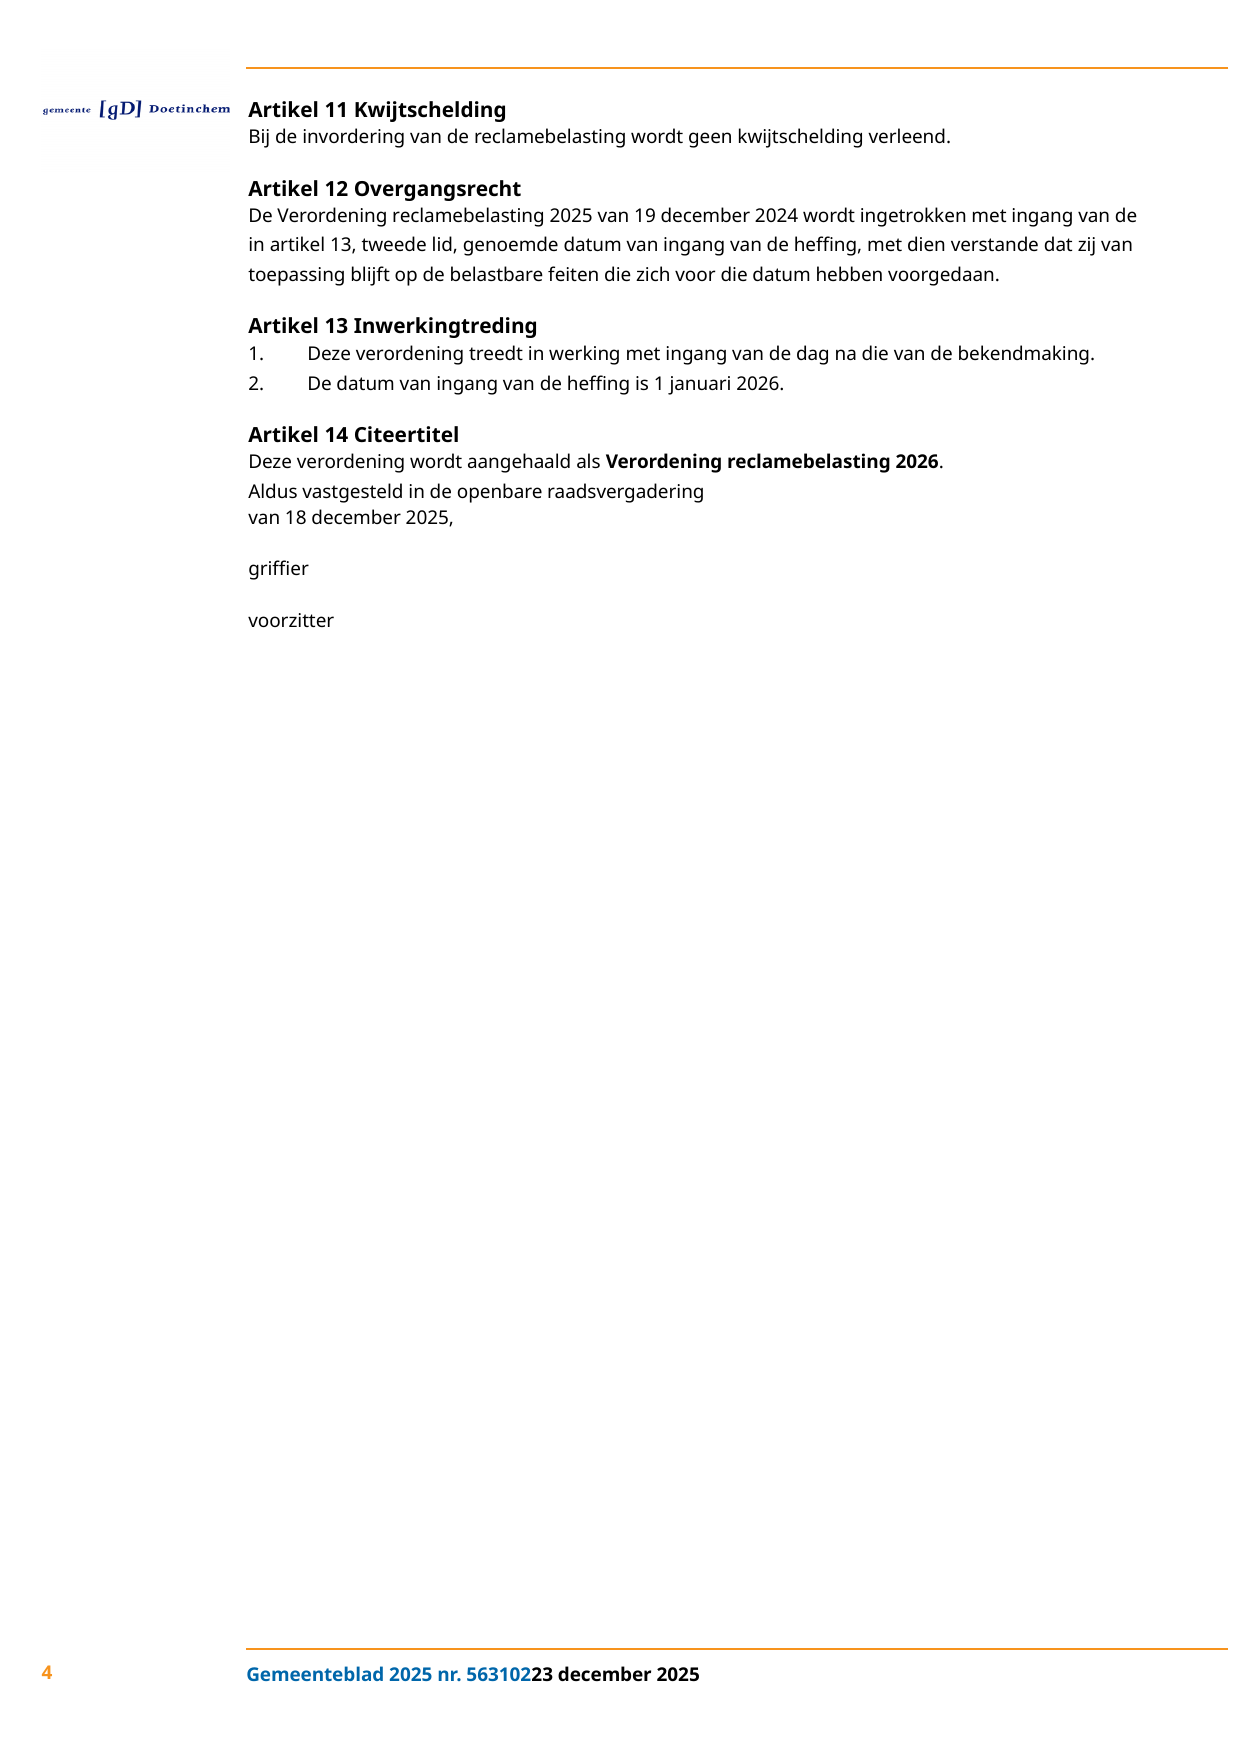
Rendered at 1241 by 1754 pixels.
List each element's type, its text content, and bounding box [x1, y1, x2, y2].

list Deze verordening treedt in werking met ingang van de dag na die van de bekendmaking. [248, 340, 1152, 366]
text van 18 december 2025, [248, 504, 1152, 529]
text Deze verordening wordt aangehaald als Verordening reclamebelasting 2026. [248, 448, 1152, 474]
text Artikel 13 Inwerkingtreding [248, 312, 1152, 340]
text voorzitter [248, 607, 1152, 632]
text Bij de invordering van de reclamebelasting wordt geen kwijtschelding verleend. [248, 123, 1152, 149]
text griffier [248, 555, 1152, 581]
text Artikel 12 Overgangsrecht [248, 174, 1152, 202]
picture [41, 47, 231, 172]
text De Verordening reclamebelasting 2025 van 19 december 2024 wordt ingetrokken met ingang van de in artikel 13, tweede lid, genoemde datum van ingang van de heffing, met dien verstande dat zij van toepassing blijft op de belastbare feiten die zich voor die datum hebben voorgedaan. [248, 202, 1152, 287]
text Artikel 11 Kwijtschelding [248, 95, 1152, 123]
text Aldus vastgesteld in de openbare raadsvergadering [248, 478, 1152, 504]
list De datum van ingang van de heffing is 1 januari 2026. [248, 370, 1152, 395]
text Artikel 14 Citeertitel [248, 420, 1152, 448]
